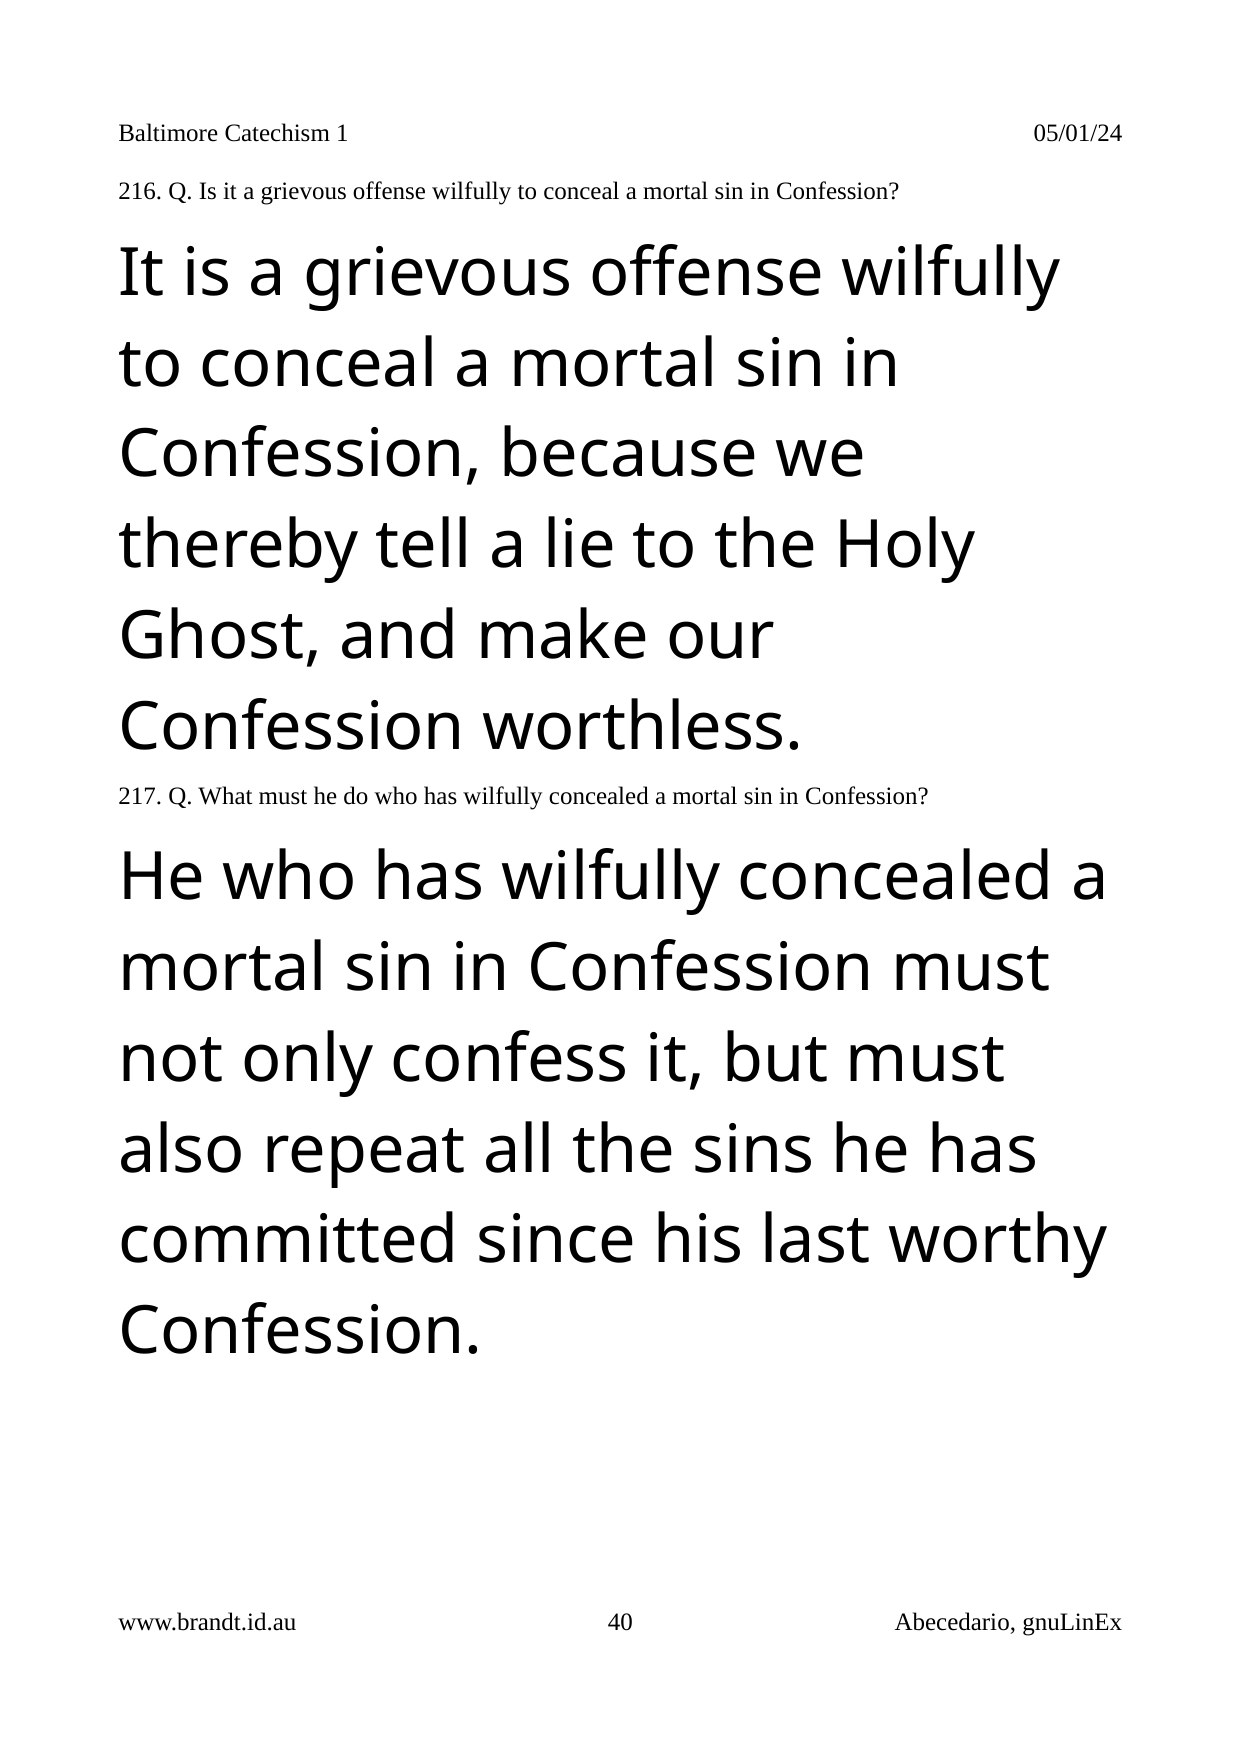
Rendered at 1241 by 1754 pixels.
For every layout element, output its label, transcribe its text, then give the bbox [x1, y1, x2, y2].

text 216. Q. Is it a grievous offense wilfully to conceal a mortal sin in Confession? [118, 176, 1122, 205]
text He who has wilfully concealed a mortal sin in Confession must not only confess it, but must also repeat all the sins he has committed since his last worthy Confession. [118, 828, 1122, 1373]
text 217. Q. What must he do who has wilfully concealed a mortal sin in Confession? [118, 781, 1122, 809]
text It is a grievous offense wilfully to conceal a mortal sin in Confession, because we thereby tell a lie to the Holy Ghost, and make our Confession worthless. [118, 224, 1122, 769]
